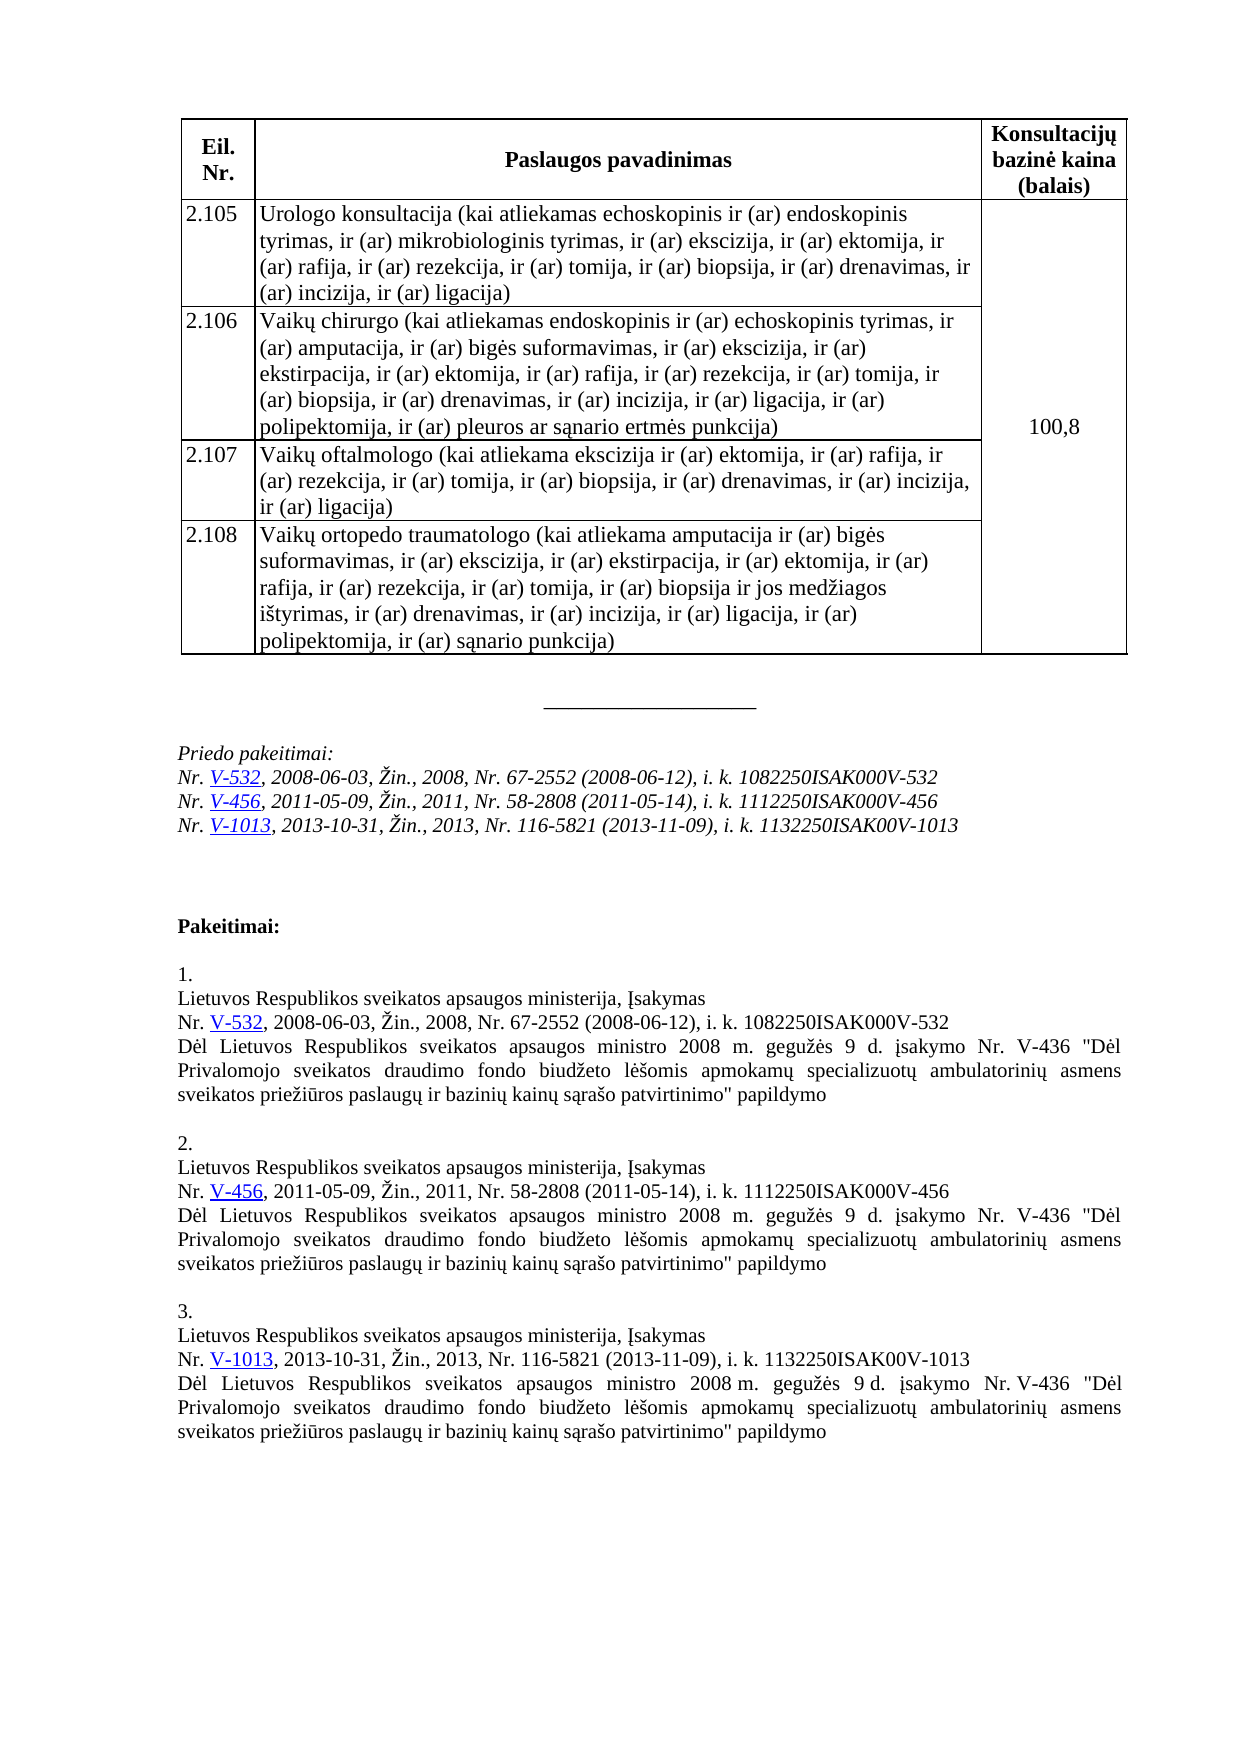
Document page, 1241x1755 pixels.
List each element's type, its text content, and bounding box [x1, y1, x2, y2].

text Pakeitimai: [177, 914, 1122, 938]
text 1. [177, 962, 1122, 986]
text Dėl Lietuvos Respublikos sveikatos apsaugos ministro 2008 m. gegužės 9 d. įsakymo Nr. V-436 "Dėl Privalomojo sveikatos draudimo fondo biudžeto lėšomis apmokamų specializuotų ambulatorinių asmens sveikatos priežiūros paslaugų ir bazinių kainų sąrašo patvirtinimo" papildymo [177, 1371, 1122, 1443]
text 3. [177, 1299, 1122, 1323]
table_cell 100,8 [982, 200, 1126, 653]
text Nr. V-1013, 2013-10-31, Žin., 2013, Nr. 116-5821 (2013-11-09), i. k. 1132250ISAK00V-1013 [177, 813, 1122, 837]
table_cell 2.106 [182, 307, 254, 439]
table_header Paslaugos pavadinimas [256, 120, 981, 199]
text Lietuvos Respublikos sveikatos apsaugos ministerija, Įsakymas [177, 986, 1122, 1010]
text Nr. V-1013, 2013-10-31, Žin., 2013, Nr. 116-5821 (2013-11-09), i. k. 1132250ISAK00V-1013 [177, 1347, 1122, 1371]
text Dėl Lietuvos Respublikos sveikatos apsaugos ministro 2008 m. gegužės 9 d. įsakymo Nr. V-436 "Dėl Privalomojo sveikatos draudimo fondo biudžeto lėšomis apmokamų specializuotų ambulatorinių asmens sveikatos priežiūros paslaugų ir bazinių kainų sąrašo patvirtinimo" papildymo [177, 1203, 1122, 1275]
text Nr. V-456, 2011-05-09, Žin., 2011, Nr. 58-2808 (2011-05-14), i. k. 1112250ISAK000V-456 [177, 1179, 1122, 1203]
table_cell Vaikų oftalmologo (kai atliekama ekscizija ir (ar) ektomija, ir (ar) rafija, ir (ar) rezekcija, ir (ar) tomija, ir (ar) biopsija, ir (ar) drenavimas, ir (ar) incizija, ir (ar) ligacija) [256, 441, 981, 520]
text _________________ [177, 683, 1122, 712]
text Nr. V-532, 2008-06-03, Žin., 2008, Nr. 67-2552 (2008-06-12), i. k. 1082250ISAK000V-532 [177, 1010, 1122, 1034]
text Priedo pakeitimai: [177, 741, 1122, 765]
table_header Konsultacijų bazinė kaina (balais) [982, 120, 1126, 199]
table_header Eil. Nr. [182, 120, 254, 199]
text Nr. V-532, 2008-06-03, Žin., 2008, Nr. 67-2552 (2008-06-12), i. k. 1082250ISAK000V-532 [177, 765, 1122, 789]
table_cell 2.108 [182, 521, 254, 653]
text Lietuvos Respublikos sveikatos apsaugos ministerija, Įsakymas [177, 1154, 1122, 1179]
text Lietuvos Respublikos sveikatos apsaugos ministerija, Įsakymas [177, 1323, 1122, 1347]
table_cell 2.105 [182, 200, 254, 306]
text Nr. V-456, 2011-05-09, Žin., 2011, Nr. 58-2808 (2011-05-14), i. k. 1112250ISAK000V-456 [177, 789, 1122, 813]
table_cell 2.107 [182, 441, 254, 520]
text Dėl Lietuvos Respublikos sveikatos apsaugos ministro 2008 m. gegužės 9 d. įsakymo Nr. V-436 "Dėl Privalomojo sveikatos draudimo fondo biudžeto lėšomis apmokamų specializuotų ambulatorinių asmens sveikatos priežiūros paslaugų ir bazinių kainų sąrašo patvirtinimo" papildymo [177, 1034, 1122, 1106]
table_cell Vaikų chirurgo (kai atliekamas endoskopinis ir (ar) echoskopinis tyrimas, ir (ar) amputacija, ir (ar) bigės suformavimas, ir (ar) ekscizija, ir (ar) ekstirpacija, ir (ar) ektomija, ir (ar) rafija, ir (ar) rezekcija, ir (ar) tomija, ir (ar) biopsija, ir (ar) drenavimas, ir (ar) incizija, ir (ar) ligacija, ir (ar) polipektomija, ir (ar) pleuros ar sąnario ertmės punkcija) [256, 307, 981, 439]
table_cell Urologo konsultacija (kai atliekamas echoskopinis ir (ar) endoskopinis tyrimas, ir (ar) mikrobiologinis tyrimas, ir (ar) ekscizija, ir (ar) ektomija, ir (ar) rafija, ir (ar) rezekcija, ir (ar) tomija, ir (ar) biopsija, ir (ar) drenavimas, ir (ar) incizija, ir (ar) ligacija) [256, 200, 981, 306]
text 2. [177, 1131, 1122, 1154]
table_cell Vaikų ortopedo traumatologo (kai atliekama amputacija ir (ar) bigės suformavimas, ir (ar) ekscizija, ir (ar) ekstirpacija, ir (ar) ektomija, ir (ar) rafija, ir (ar) rezekcija, ir (ar) tomija, ir (ar) biopsija ir jos medžiagos ištyrimas, ir (ar) drenavimas, ir (ar) incizija, ir (ar) ligacija, ir (ar) polipektomija, ir (ar) sąnario punkcija) [256, 521, 981, 653]
